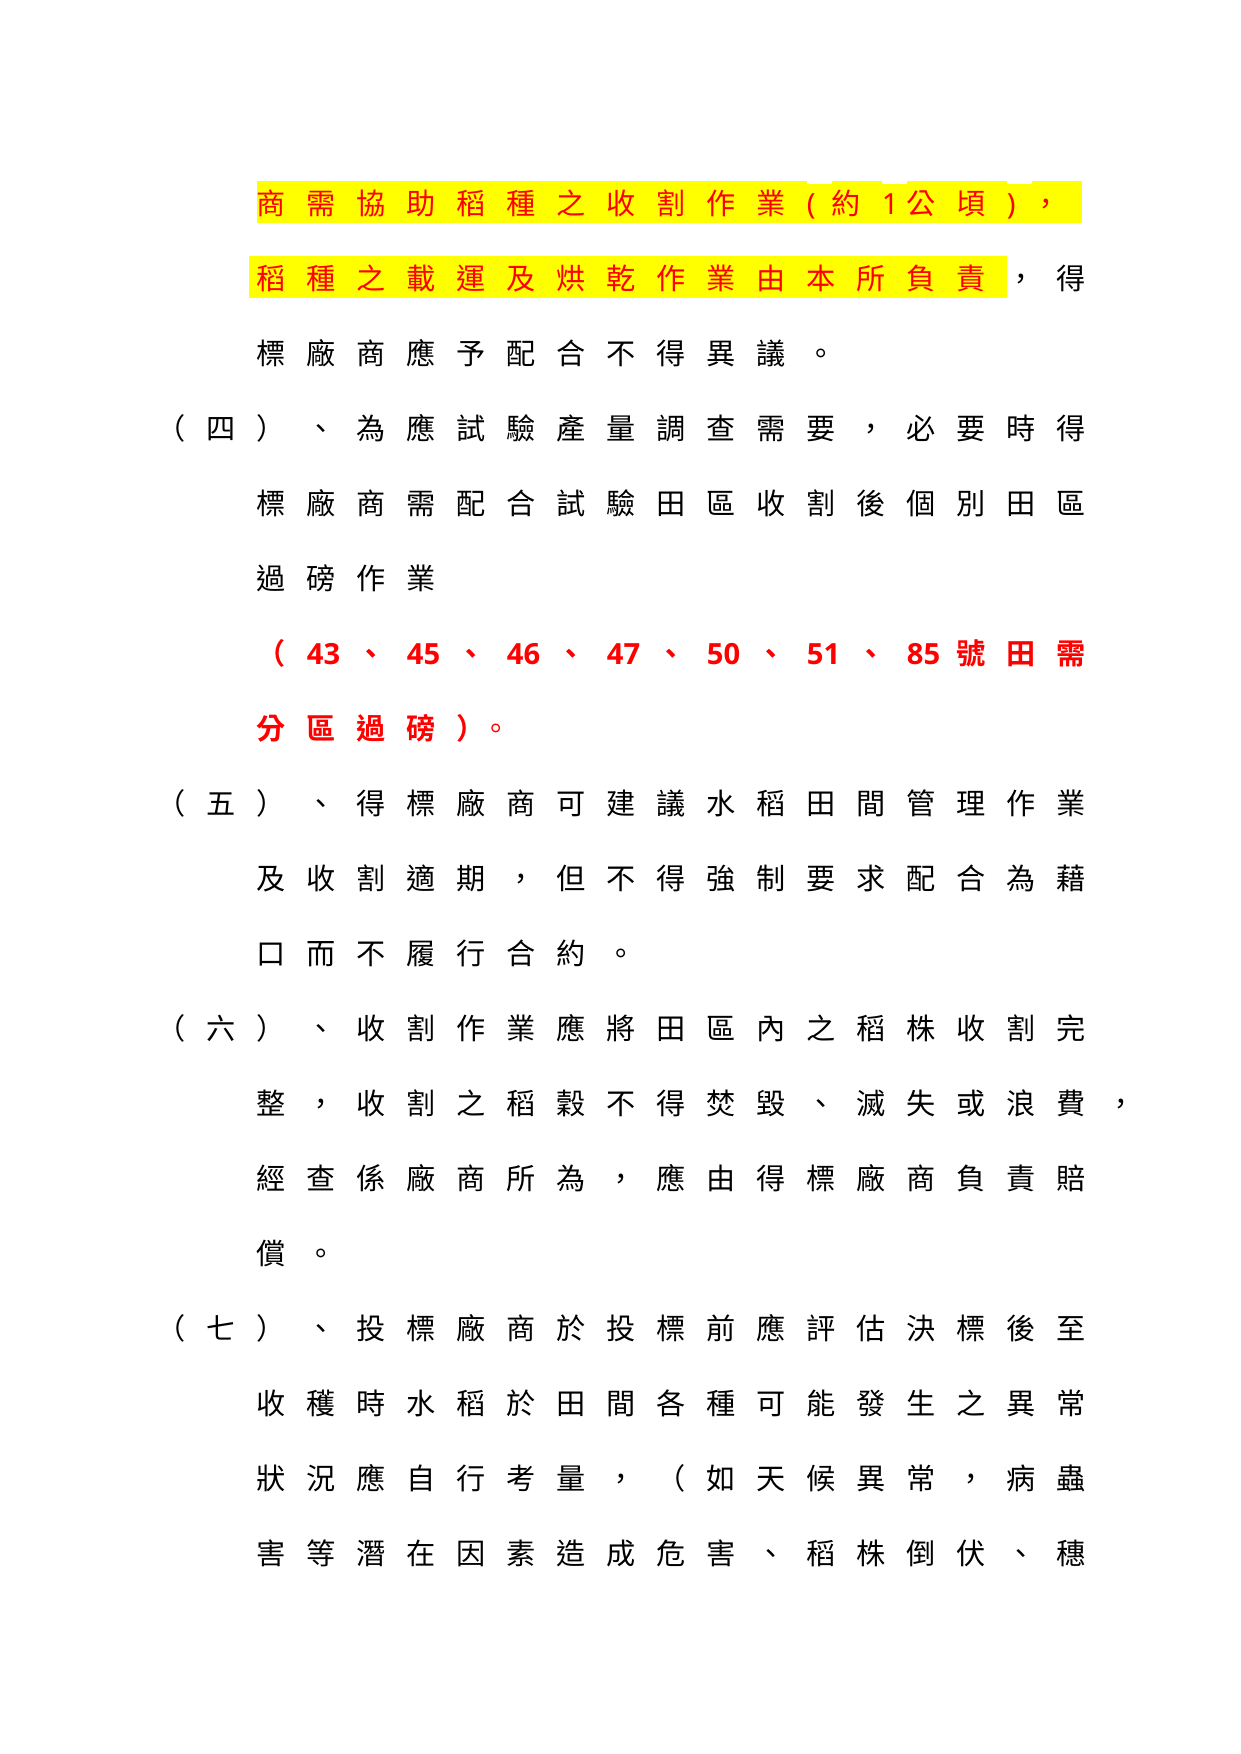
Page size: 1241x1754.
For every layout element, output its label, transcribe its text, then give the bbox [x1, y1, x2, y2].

text （七）、投標廠商於投標前應評估決標後至收穫時水稻於田間各種可能發生之異常狀況應自行考量，（如天候異常，病蟲害等潛在因素造成危害、稻株倒伏、穗上發芽及造成機械收割不便等等因素），事後不得異議，決標後得標廠商可以建議再進行病蟲害防治及田間管理相關作業，所需農藥資材由得標廠商提供，本所視情況決定是否或部分配合得標廠商提出田間管理相關作業之要求，但不得強制要求配合為藉口而不履行合約。 [148, 1289, 1107, 1589]
text （四）、為應試驗產量調查需要，必要時得標廠商需配合試驗田區收割後個別田區過磅作業（43、45、46、47、50、51、85號田需分區過磅）。 [148, 389, 1107, 764]
text 商需協助稻種之收割作業(約1公頃)，稻種之載運及烘乾作業由本所負責，得標廠商應予配合不得異議。 [148, 164, 1107, 389]
text （六）、收割作業應將田區內之稻株收割完整，收割之稻穀不得焚毀、滅失或浪費，經查係廠商所為，應由得標廠商負責賠償。 [148, 989, 1107, 1289]
text （五）、得標廠商可建議水稻田間管理作業及收割適期，但不得強制要求配合為藉口而不履行合約。 [148, 764, 1107, 989]
